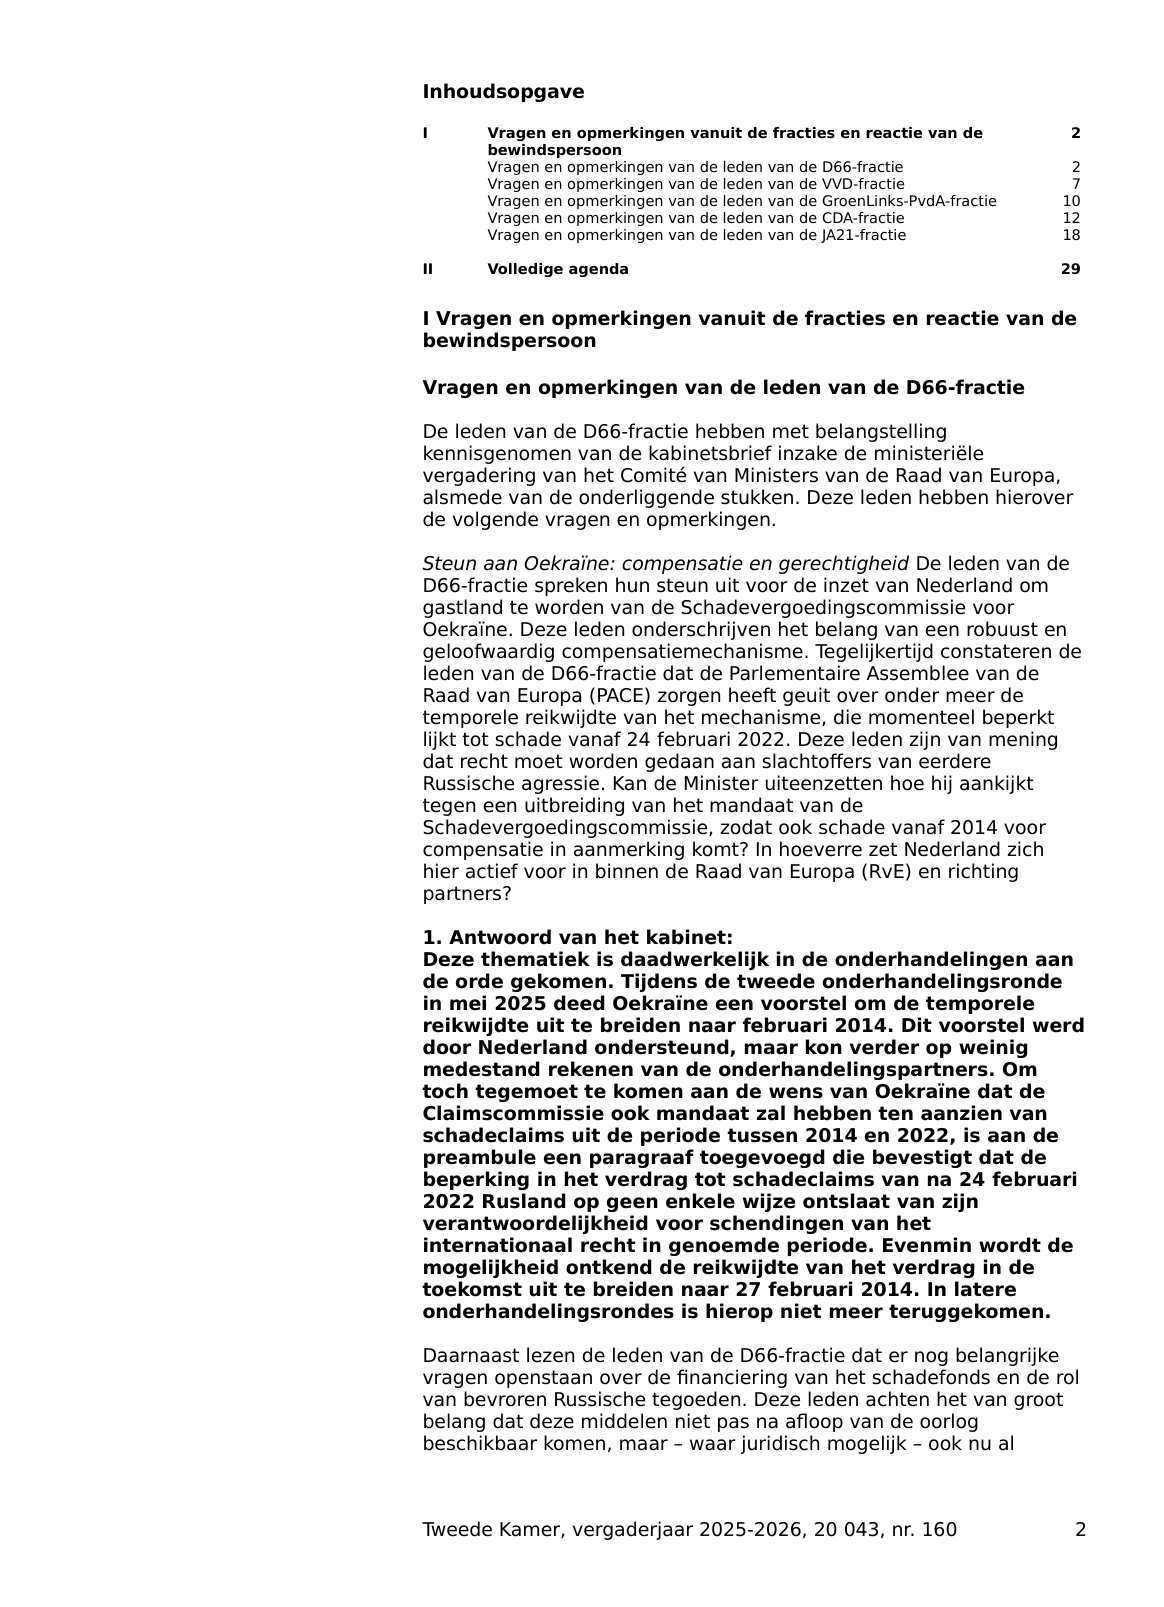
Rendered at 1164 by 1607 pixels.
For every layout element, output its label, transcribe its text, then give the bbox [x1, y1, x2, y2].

table_cell Vragen en opmerkingen van de leden van de GroenLinks-PvdA-fractie [481, 193, 1013, 210]
table_cell [1013, 244, 1087, 261]
table_cell 12 [1013, 210, 1087, 227]
table_cell 7 [1013, 176, 1087, 193]
table_cell 18 [1013, 227, 1087, 244]
table_header 2 [1013, 125, 1087, 159]
table_header I [422, 125, 481, 159]
table_cell Vragen en opmerkingen van de leden van de D66-fractie [481, 159, 1013, 176]
table_cell 29 [1013, 261, 1087, 278]
text Daarnaast lezen de leden van de D66-fractie dat er nog belangrijke vragen openstaan over de financiering van het schadefonds en de rol van bevroren Russische tegoeden. Deze leden achten het van groot belang dat deze middelen niet pas na afloop van de oorlog beschikbaar komen, maar – waar juridisch mogelijk – ook nu al [422, 1345, 1087, 1455]
table_cell [422, 227, 481, 244]
table_cell [422, 210, 481, 227]
text 1. Antwoord van het kabinet: [422, 927, 1087, 949]
table_cell [422, 176, 481, 193]
text Steun aan Oekraïne: compensatie en gerechtigheid De leden van de D66-fractie spreken hun steun uit voor de inzet van Nederland om gastland te worden van de Schadevergoedingscommissie voor Oekraïne. Deze leden onderschrijven het belang van een robuust en geloofwaardig compensatiemechanisme. Tegelijkertijd constateren de leden van de D66-fractie dat de Parlementaire Assemblee van de Raad van Europa (PACE) zorgen heeft geuit over onder meer de temporele reikwijdte van het mechanisme, die momenteel beperkt lijkt tot schade vanaf 24 februari 2022. Deze leden zijn van mening dat recht moet worden gedaan aan slachtoffers van eerdere Russische agressie. Kan de Minister uiteenzetten hoe hij aankijkt tegen een uitbreiding van het mandaat van de Schadevergoedingscommissie, zodat ook schade vanaf 2014 voor compensatie in aanmerking komt? In hoeverre zet Nederland zich hier actief voor in binnen de Raad van Europa (RvE) en richting partners? [422, 553, 1087, 905]
table_cell 10 [1013, 193, 1087, 210]
text De leden van de D66-fractie hebben met belangstelling kennisgenomen van de kabinetsbrief inzake de ministeriële vergadering van het Comité van Ministers van de Raad van Europa, alsmede van de onderliggende stukken. Deze leden hebben hierover de volgende vragen en opmerkingen. [422, 421, 1087, 531]
table_cell [422, 193, 481, 210]
table_cell II [422, 261, 481, 278]
table_cell Volledige agenda [481, 261, 1013, 278]
table_cell [422, 159, 481, 176]
table_cell Vragen en opmerkingen van de leden van de VVD-fractie [481, 176, 1013, 193]
table_cell 2 [1013, 159, 1087, 176]
table_cell [481, 244, 1013, 261]
subtitle Inhoudsopgave [422, 81, 1087, 103]
subtitle Vragen en opmerkingen van de leden van de D66-fractie [422, 377, 1087, 399]
text Deze thematiek is daadwerkelijk in de onderhandelingen aan de orde gekomen. Tijdens de tweede onderhandelingsronde in mei 2025 deed Oekraïne een voorstel om de temporele reikwijdte uit te breiden naar februari 2014. Dit voorstel werd door Nederland ondersteund, maar kon verder op weinig medestand rekenen van de onderhandelingspartners. Om toch tegemoet te komen aan de wens van Oekraïne dat de Claimscommissie ook mandaat zal hebben ten aanzien van schadeclaims uit de periode tussen 2014 en 2022, is aan de preambule een paragraaf toegevoegd die bevestigt dat de beperking in het verdrag tot schadeclaims van na 24 februari 2022 Rusland op geen enkele wijze ontslaat van zijn verantwoordelijkheid voor schendingen van het internationaal recht in genoemde periode. Evenmin wordt de mogelijkheid ontkend de reikwijdte van het verdrag in de toekomst uit te breiden naar 27 februari 2014. In latere onderhandelingsrondes is hierop niet meer teruggekomen. [422, 949, 1087, 1323]
table_cell Vragen en opmerkingen van de leden van de CDA-fractie [481, 210, 1013, 227]
table_cell [422, 244, 481, 261]
table_cell Vragen en opmerkingen van de leden van de JA21-fractie [481, 227, 1013, 244]
subtitle I Vragen en opmerkingen vanuit de fracties en reactie van de bewindspersoon [422, 308, 1087, 352]
table_header Vragen en opmerkingen vanuit de fracties en reactie van de bewindspersoon [481, 125, 1013, 159]
